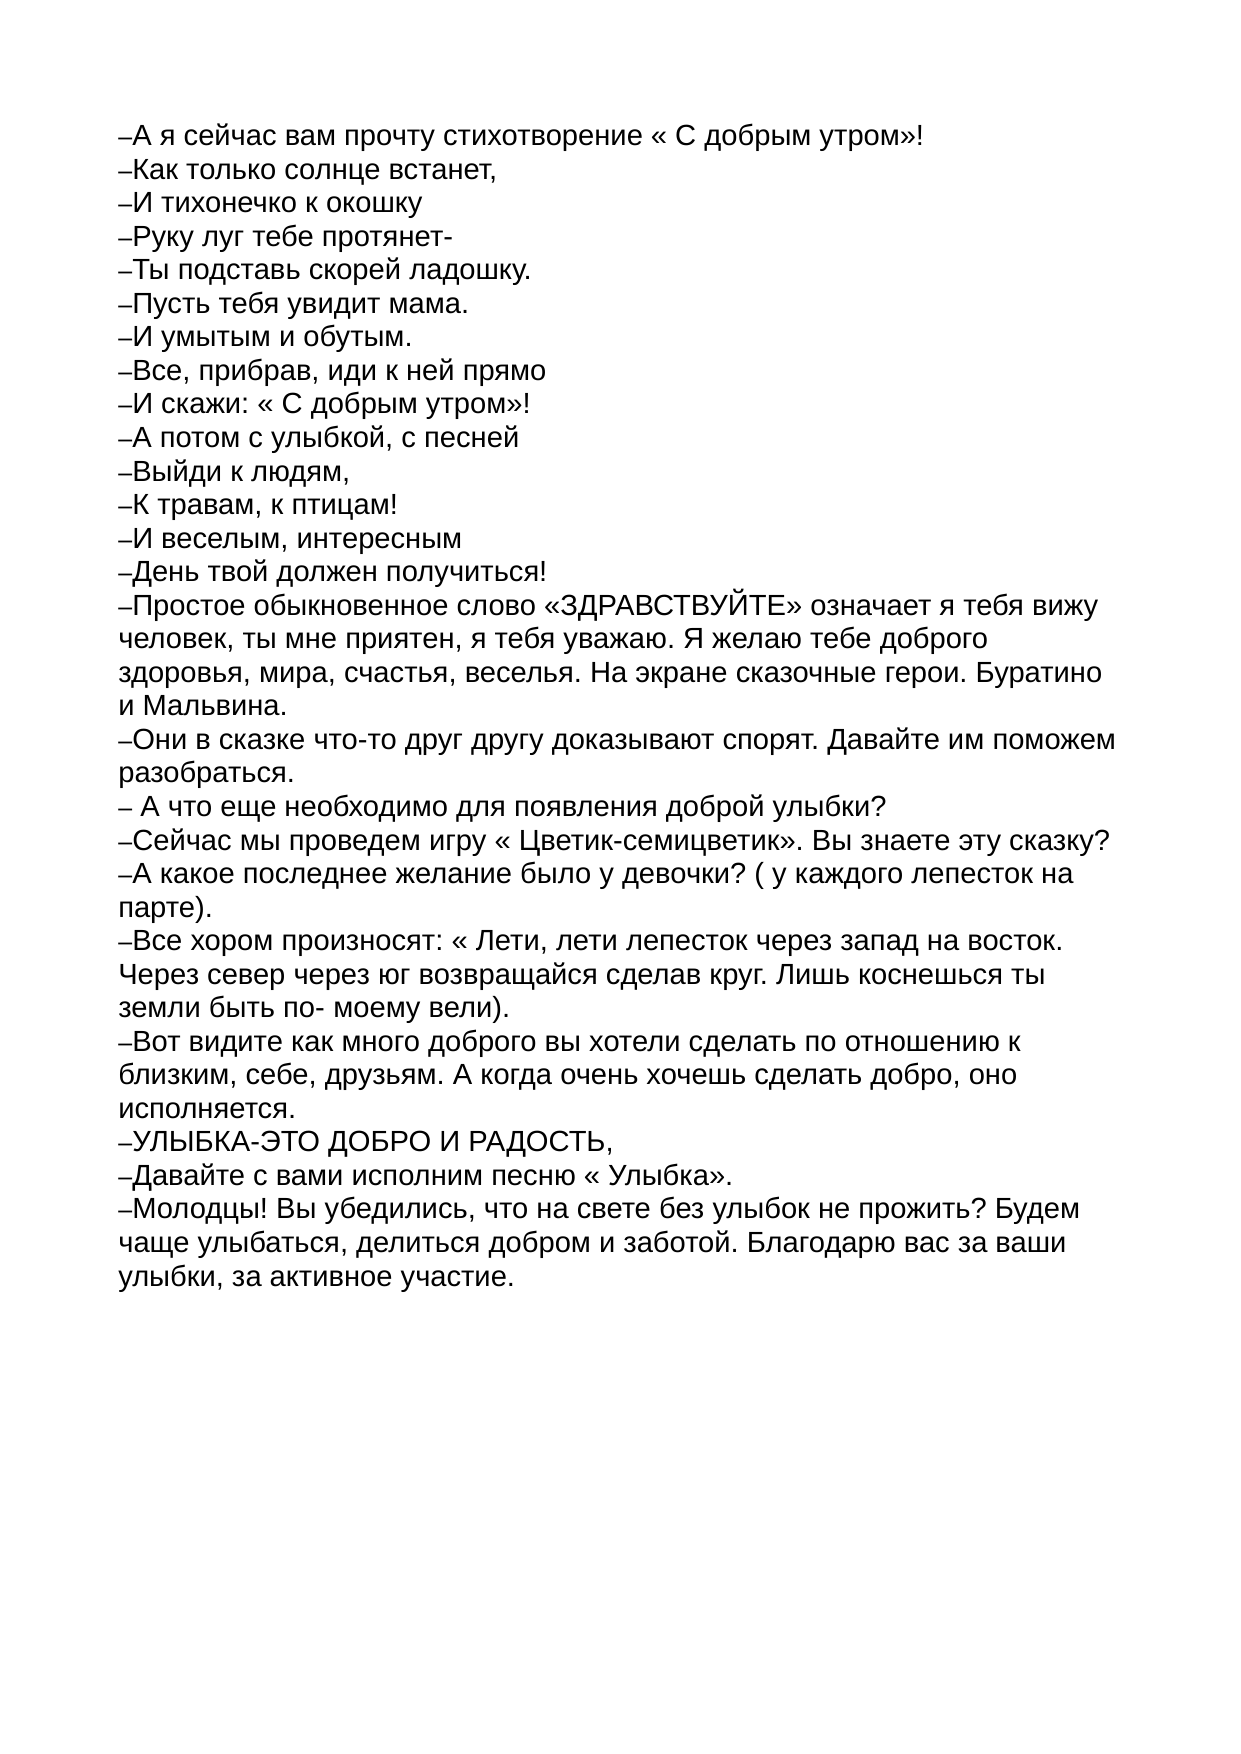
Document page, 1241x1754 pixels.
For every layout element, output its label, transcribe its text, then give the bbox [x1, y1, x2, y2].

list Ты подставь скорей ладошку. [118, 252, 1122, 286]
list Руку луг тебе протянет- [118, 219, 1122, 252]
list Простое обыкновенное слово «ЗДРАВСТВУЙТЕ» означает я тебя вижу человек, ты мне приятен, я тебя уважаю. Я желаю тебе доброго здоровья, мира, счастья, веселья. На экране сказочные герои. Буратино и Мальвина. [118, 588, 1122, 722]
list И тихонечко к окошку [118, 185, 1122, 219]
list День твой должен получиться! [118, 554, 1122, 588]
list Молодцы! Вы убедились, что на свете без улыбок не прожить? Будем чаще улыбаться, делиться добром и заботой. Благодарю вас за ваши улыбки, за активное участие. [118, 1191, 1122, 1292]
list И веселым, интересным [118, 521, 1122, 554]
list И умытым и обутым. [118, 319, 1122, 353]
list Пусть тебя увидит мама. [118, 286, 1122, 319]
list Они в сказке что-то друг другу доказывают спорят. Давайте им поможем разобраться. [118, 722, 1122, 789]
list Все, прибрав, иди к ней прямо [118, 353, 1122, 386]
list Вот видите как много доброго вы хотели сделать по отношению к близким, себе, друзьям. А когда очень хочешь сделать добро, оно исполняется. [118, 1024, 1122, 1124]
list А что еще необходимо для появления доброй улыбки? [118, 789, 1122, 822]
list Все хором произносят: « Лети, лети лепесток через запад на восток. Через север через юг возвращайся сделав круг. Лишь коснешься ты земли быть по- моему вели). [118, 923, 1122, 1024]
list И скажи: « С добрым утром»! [118, 386, 1122, 420]
list А я сейчас вам прочту стихотворение « С добрым утром»! [118, 118, 1122, 152]
list Как только солнце встанет, [118, 152, 1122, 185]
list Выйди к людям, [118, 453, 1122, 487]
list Давайте с вами исполним песню « Улыбка». [118, 1158, 1122, 1191]
list К травам, к птицам! [118, 487, 1122, 521]
list А какое последнее желание было у девочки? ( у каждого лепесток на парте). [118, 856, 1122, 923]
list УЛЫБКА-ЭТО ДОБРО И РАДОСТЬ, [118, 1124, 1122, 1158]
list А потом с улыбкой, с песней [118, 420, 1122, 453]
list Сейчас мы проведем игру « Цветик-семицветик». Вы знаете эту сказку? [118, 822, 1122, 856]
